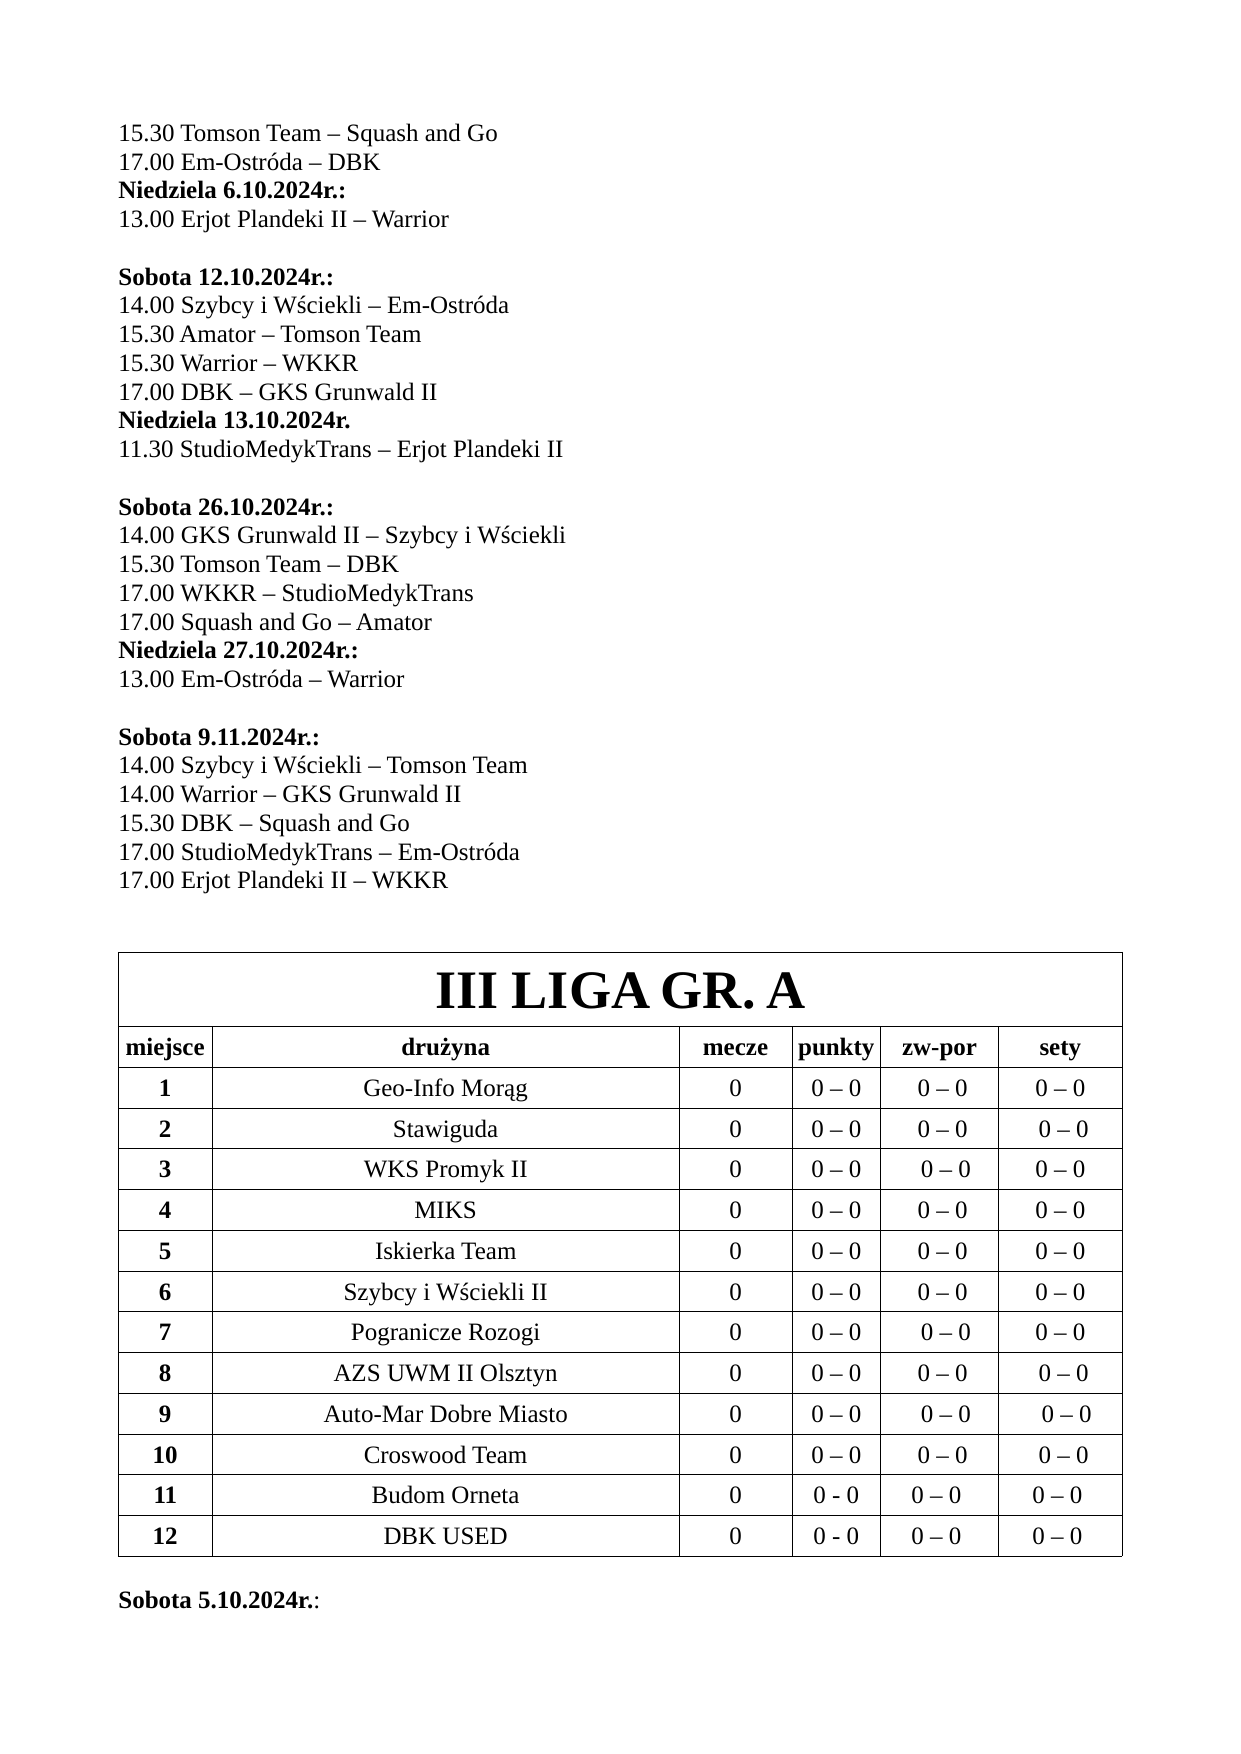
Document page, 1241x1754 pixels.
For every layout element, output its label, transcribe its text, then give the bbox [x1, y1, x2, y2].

table_cell 0 [680, 1109, 792, 1148]
table_cell 12 [119, 1516, 212, 1556]
text 14.00 GKS Grunwald II – Szybcy i Wściekli [118, 521, 1122, 549]
table_cell 0 [680, 1516, 792, 1556]
table_cell 0 – 0 [793, 1394, 880, 1433]
table_cell DBK USED [213, 1516, 679, 1556]
table_cell 0 – 0 [999, 1394, 1122, 1433]
table_cell Iskierka Team [213, 1231, 679, 1271]
table_cell 0 [680, 1435, 792, 1474]
table_cell 0 – 0 [999, 1068, 1122, 1108]
table_cell 0 - 0 [793, 1475, 880, 1515]
table_cell Szybcy i Wściekli II [213, 1272, 679, 1311]
table_cell 0 – 0 [999, 1435, 1122, 1474]
text 15.30 Tomson Team – Squash and Go [118, 118, 1122, 147]
table_cell zw-por [881, 1027, 998, 1067]
table_cell 6 [119, 1272, 212, 1311]
text 15.30 DBK – Squash and Go [118, 808, 1122, 837]
table_cell 0 [680, 1394, 792, 1433]
table_cell 0 – 0 [999, 1231, 1122, 1271]
text 13.00 Em-Ostróda – Warrior [118, 664, 1122, 693]
text 17.00 DBK – GKS Grunwald II [118, 377, 1122, 406]
table_cell 0 – 0 [881, 1190, 998, 1230]
table_cell 1 [119, 1068, 212, 1108]
table_cell drużyna [213, 1027, 679, 1067]
text 17.00 Erjot Plandeki II – WKKR [118, 866, 1122, 894]
table_cell 9 [119, 1394, 212, 1433]
table_cell 0 – 0 [793, 1149, 880, 1189]
table_cell 0 [680, 1149, 792, 1189]
table_cell 0 – 0 [793, 1435, 880, 1474]
text Niedziela 13.10.2024r. [118, 406, 1122, 434]
text 13.00 Erjot Plandeki II – Warrior [118, 204, 1122, 233]
table_cell 0 – 0 [793, 1109, 880, 1148]
table_cell punkty [793, 1027, 880, 1067]
table_cell 0 – 0 [881, 1312, 998, 1352]
text Niedziela 6.10.2024r.: [118, 176, 1122, 204]
text 14.00 Warrior – GKS Grunwald II [118, 779, 1122, 808]
table_cell Stawiguda [213, 1109, 679, 1148]
table_cell 0 – 0 [793, 1312, 880, 1352]
table_cell 2 [119, 1109, 212, 1148]
text 11.30 StudioMedykTrans – Erjot Plandeki II [118, 434, 1122, 463]
table_cell 5 [119, 1231, 212, 1271]
table_cell 0 – 0 [793, 1353, 880, 1393]
text 17.00 Squash and Go – Amator [118, 607, 1122, 636]
text 15.30 Amator – Tomson Team [118, 319, 1122, 348]
table_cell 0 [680, 1190, 792, 1230]
text 17.00 WKKR – StudioMedykTrans [118, 578, 1122, 607]
table_cell 0 – 0 [881, 1068, 998, 1108]
table_cell 0 – 0 [793, 1231, 880, 1271]
text 15.30 Warrior – WKKR [118, 348, 1122, 377]
table_cell 0 – 0 [881, 1475, 998, 1515]
table_cell 0 [680, 1272, 792, 1311]
table_cell 0 – 0 [999, 1312, 1122, 1352]
table_cell 0 – 0 [881, 1149, 998, 1189]
table_cell 0 – 0 [881, 1272, 998, 1311]
table_cell 7 [119, 1312, 212, 1352]
table_cell 0 – 0 [881, 1231, 998, 1271]
table_cell 0 – 0 [793, 1272, 880, 1311]
table_cell 0 – 0 [881, 1353, 998, 1393]
table_cell 0 – 0 [999, 1475, 1122, 1515]
table_cell 0 [680, 1312, 792, 1352]
table_cell 0 – 0 [793, 1190, 880, 1230]
table_cell 0 [680, 1353, 792, 1393]
table_cell 0 - 0 [793, 1516, 880, 1556]
table_cell 0 – 0 [881, 1394, 998, 1433]
text 15.30 Tomson Team – DBK [118, 549, 1122, 578]
table_header III LIGA GR. A [119, 953, 1122, 1026]
table_cell sety [999, 1027, 1122, 1067]
text Sobota 12.10.2024r.: [118, 262, 1122, 291]
table_cell 0 [680, 1068, 792, 1108]
table_cell Croswood Team [213, 1435, 679, 1474]
table_cell 0 – 0 [881, 1435, 998, 1474]
text Sobota 26.10.2024r.: [118, 492, 1122, 521]
table_cell 8 [119, 1353, 212, 1393]
table_cell Auto-Mar Dobre Miasto [213, 1394, 679, 1433]
table_cell 0 – 0 [999, 1272, 1122, 1311]
text 14.00 Szybcy i Wściekli – Tomson Team [118, 751, 1122, 779]
table_cell 3 [119, 1149, 212, 1189]
text 14.00 Szybcy i Wściekli – Em-Ostróda [118, 291, 1122, 319]
table_cell 0 – 0 [881, 1516, 998, 1556]
text Sobota 9.11.2024r.: [118, 722, 1122, 751]
table_cell 0 – 0 [999, 1149, 1122, 1189]
table_cell Budom Orneta [213, 1475, 679, 1515]
table_cell miejsce [119, 1027, 212, 1067]
text Sobota 5.10.2024r.: [118, 1585, 1122, 1614]
table_cell 0 – 0 [999, 1353, 1122, 1393]
text Niedziela 27.10.2024r.: [118, 636, 1122, 664]
table_cell Geo-Info Morąg [213, 1068, 679, 1108]
table_cell 0 – 0 [999, 1516, 1122, 1556]
table_cell 0 – 0 [793, 1068, 880, 1108]
table_cell 0 [680, 1475, 792, 1515]
table_cell MIKS [213, 1190, 679, 1230]
table_cell 0 – 0 [881, 1109, 998, 1148]
table_cell 0 [680, 1231, 792, 1271]
table_cell AZS UWM II Olsztyn [213, 1353, 679, 1393]
table_cell 0 – 0 [999, 1109, 1122, 1148]
table_cell 11 [119, 1475, 212, 1515]
text 17.00 StudioMedykTrans – Em-Ostróda [118, 837, 1122, 866]
text 17.00 Em-Ostróda – DBK [118, 147, 1122, 176]
table_cell Pogranicze Rozogi [213, 1312, 679, 1352]
table_cell mecze [680, 1027, 792, 1067]
table_cell WKS Promyk II [213, 1149, 679, 1189]
table_cell 10 [119, 1435, 212, 1474]
table_cell 0 – 0 [999, 1190, 1122, 1230]
table_cell 4 [119, 1190, 212, 1230]
